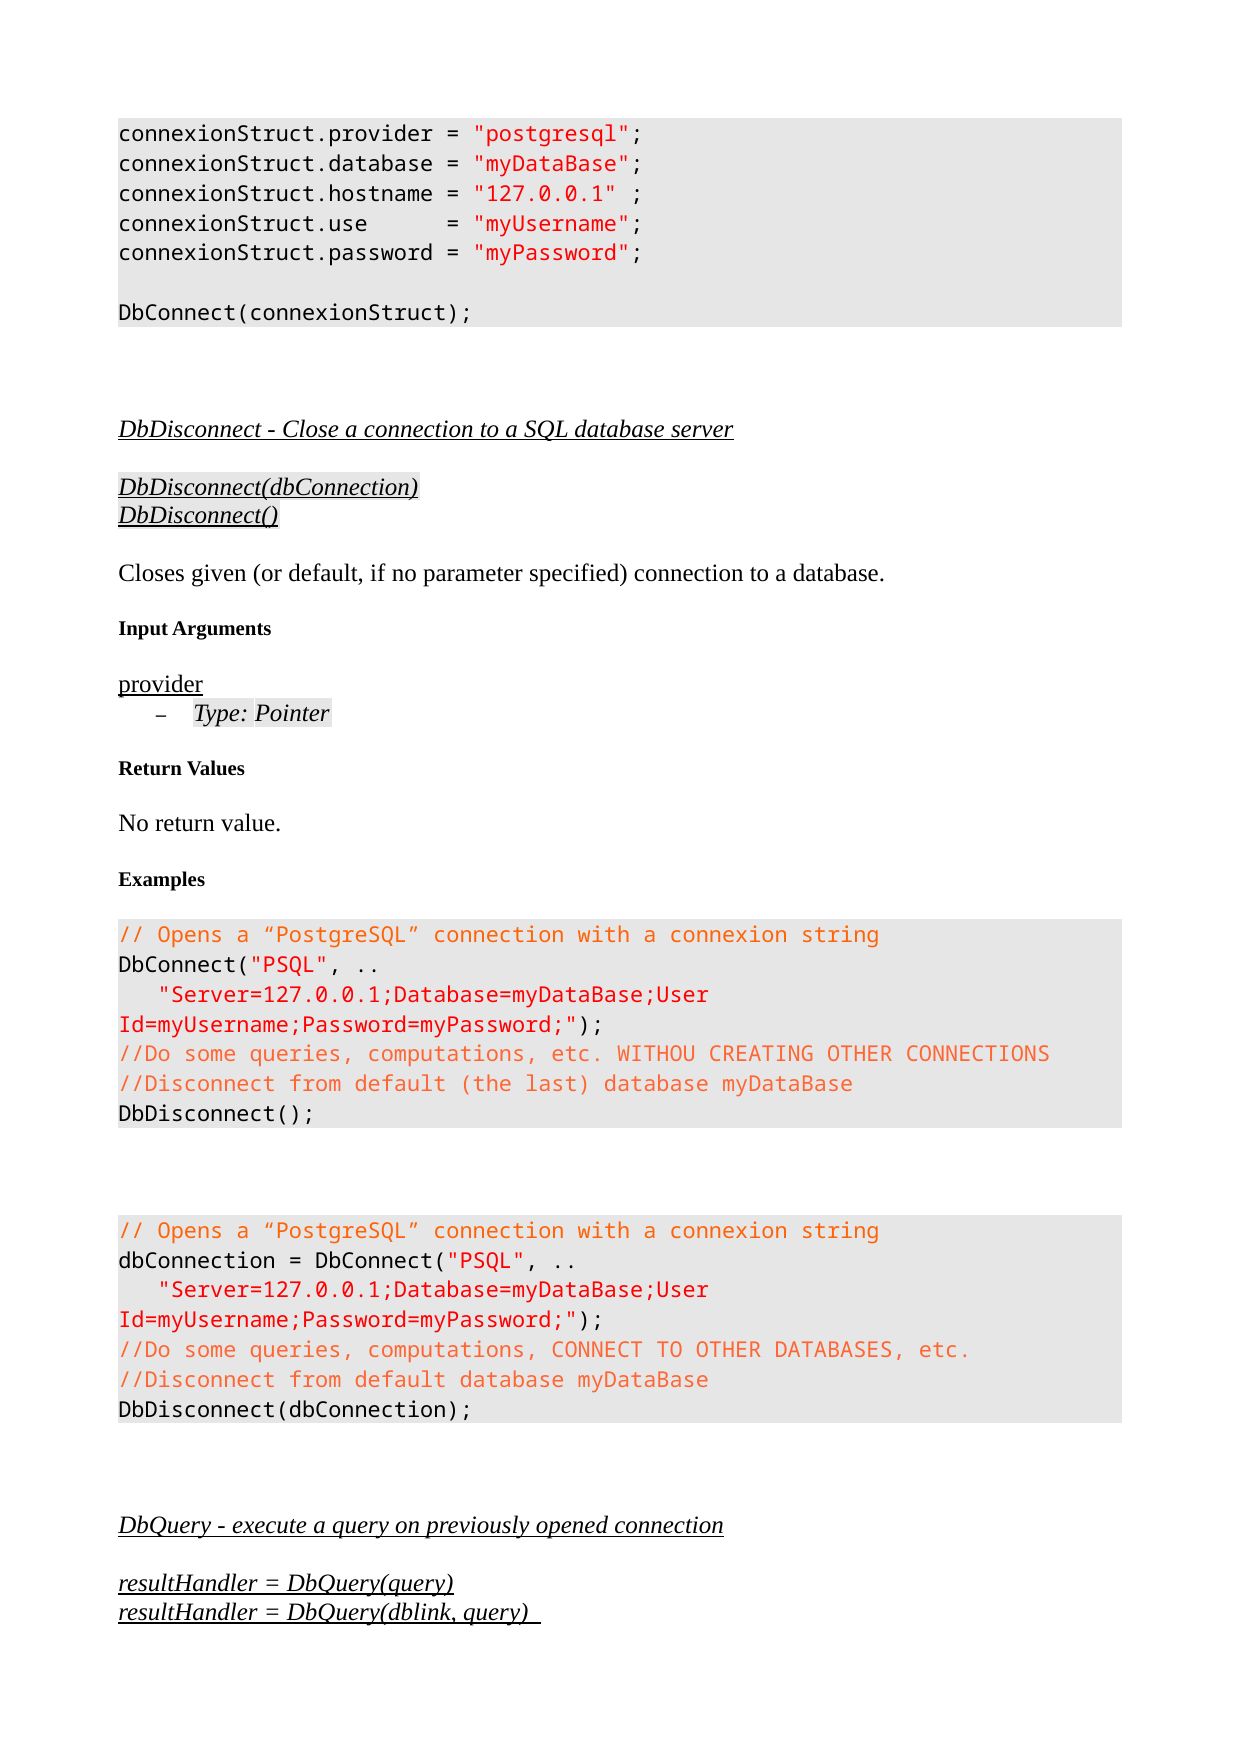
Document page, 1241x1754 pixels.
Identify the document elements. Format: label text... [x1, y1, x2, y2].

text // Opens a “PostgreSQL” connection with a connexion string [118, 1215, 1122, 1245]
text No return value. [118, 808, 1122, 837]
text provider [118, 669, 1122, 698]
text "Server=127.0.0.1;Database=myDataBase;User Id=myUsername;Password=myPassword;"); //Do some queries, computations, etc. WITHOU CREATING OTHER CONNECTIONS //Disconnect from default (the last) database myDataBase DbDisconnect(); [118, 979, 1122, 1128]
text connexionStruct.provider = "postgresql"; connexionStruct.database = "myDataBase"; connexionStruct.hostname = "127.0.0.1" ; connexionStruct.use = "myUsername"; connexionStruct.password = "myPassword"; DbConnect(connexionStruct); [118, 118, 1122, 327]
text // Opens a “PostgreSQL” connection with a connexion string [118, 919, 1122, 949]
list Type: Pointer [156, 698, 1122, 727]
text "Server=127.0.0.1;Database=myDataBase;User Id=myUsername;Password=myPassword;"); //Do some queries, computations, CONNECT TO OTHER DATABASES, etc. //Disconnect from default database myDataBase DbDisconnect(dbConnection); [118, 1274, 1122, 1423]
text DbConnect("PSQL", .. [118, 949, 1122, 979]
text dbConnection = DbConnect("PSQL", .. [118, 1245, 1122, 1274]
text Input Arguments [118, 616, 1122, 640]
text Examples [118, 866, 1122, 891]
text DbDisconnect(dbConnection) DbDisconnect() [118, 472, 1122, 529]
text Return Values [118, 756, 1122, 780]
text Closes given (or default, if no parameter specified) connection to a database. [118, 558, 1122, 587]
text DbDisconnect - Close a connection to a SQL database server [118, 414, 1122, 442]
text DbQuery - execute a query on previously opened connection [118, 1511, 1122, 1539]
text resultHandler = DbQuery(query) resultHandler = DbQuery(dblink, query) [118, 1568, 1122, 1626]
